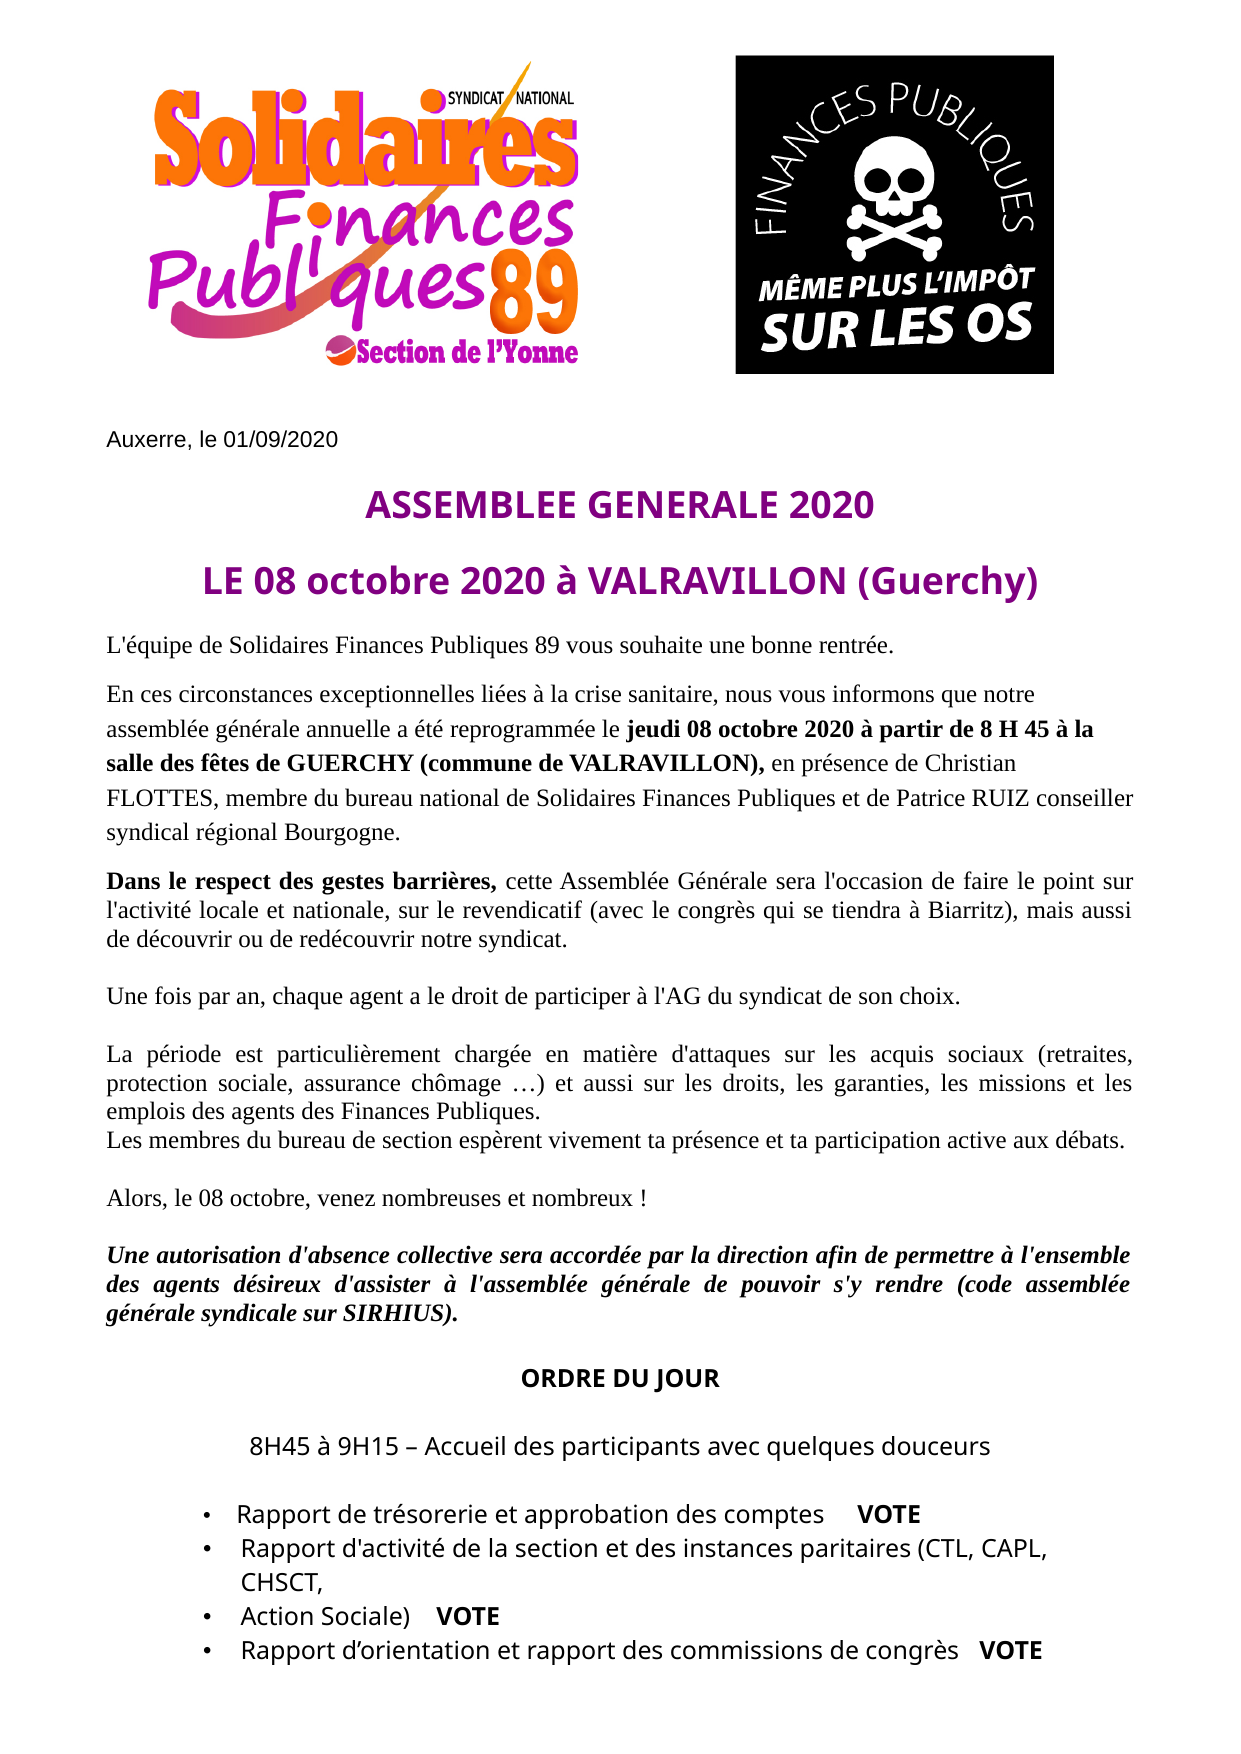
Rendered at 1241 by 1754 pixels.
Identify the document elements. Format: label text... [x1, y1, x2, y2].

list Rapport d’orientation et rapport des commissions de congrès VOTE [203, 1633, 1134, 1667]
table_header [620, 56, 1134, 400]
text En ces circonstances exceptionnelles liées à la crise sanitaire, nous vous informons que notre assemblée générale annuelle a été reprogrammée le jeudi 08 octobre 2020 à partir de 8 H 45 à la salle des fêtes de GUERCHY (commune de VALRAVILLON), en présence de Christian FLOTTES, membre du bureau national de Solidaires Finances Publiques et de Patrice RUIZ conseiller syndical régional Bourgogne. [106, 679, 1134, 846]
text La période est particulièrement chargée en matière d'attaques sur les acquis sociaux (retraites, protection sociale, assurance chômage …) et aussi sur les droits, les garanties, les missions et les emplois des agents des Finances Publiques. [106, 1039, 1134, 1125]
text LE 08 octobre 2020 à VALRAVILLON (Guerchy) [106, 554, 1134, 606]
list Rapport de trésorerie et approbation des comptes VOTE [203, 1497, 1134, 1531]
text Dans le respect des gestes barrières, cette Assemblée Générale sera l'occasion de faire le point sur l'activité locale et nationale, sur le revendicatif (avec le congrès qui se tiendra à Biarritz), mais aussi de découvrir ou de redécouvrir notre syndicat. [106, 866, 1134, 953]
text L'équipe de Solidaires Finances Publiques 89 vous souhaite une bonne rentrée. [106, 630, 1134, 659]
list Rapport d'activité de la section et des instances paritaires (CTL, CAPL, CHSCT, [203, 1531, 1134, 1599]
text ORDRE DU JOUR [106, 1361, 1134, 1394]
text Alors, le 08 octobre, venez nombreuses et nombreux ! [106, 1183, 1134, 1211]
picture [148, 61, 579, 368]
text Auxerre, le 01/09/2020 [106, 426, 1134, 452]
text ASSEMBLEE GENERALE 2020 [106, 479, 1134, 530]
table_header [106, 56, 620, 400]
text Une autorisation d'absence collective sera accordée par la direction afin de permettre à l'ensemble des agents désireux d'assister à l'assemblée générale de pouvoir s'y rendre (code assemblée générale syndicale sur SIRHIUS). [106, 1240, 1134, 1326]
text Les membres du bureau de section espèrent vivement ta présence et ta participation active aux débats. [106, 1125, 1134, 1154]
text Une fois par an, chaque agent a le droit de participer à l'AG du syndicat de son choix. [106, 981, 1134, 1010]
text 8H45 à 9H15 – Accueil des participants avec quelques douceurs [106, 1429, 1134, 1463]
picture [735, 55, 1054, 374]
list Action Sociale) VOTE [203, 1599, 1134, 1633]
